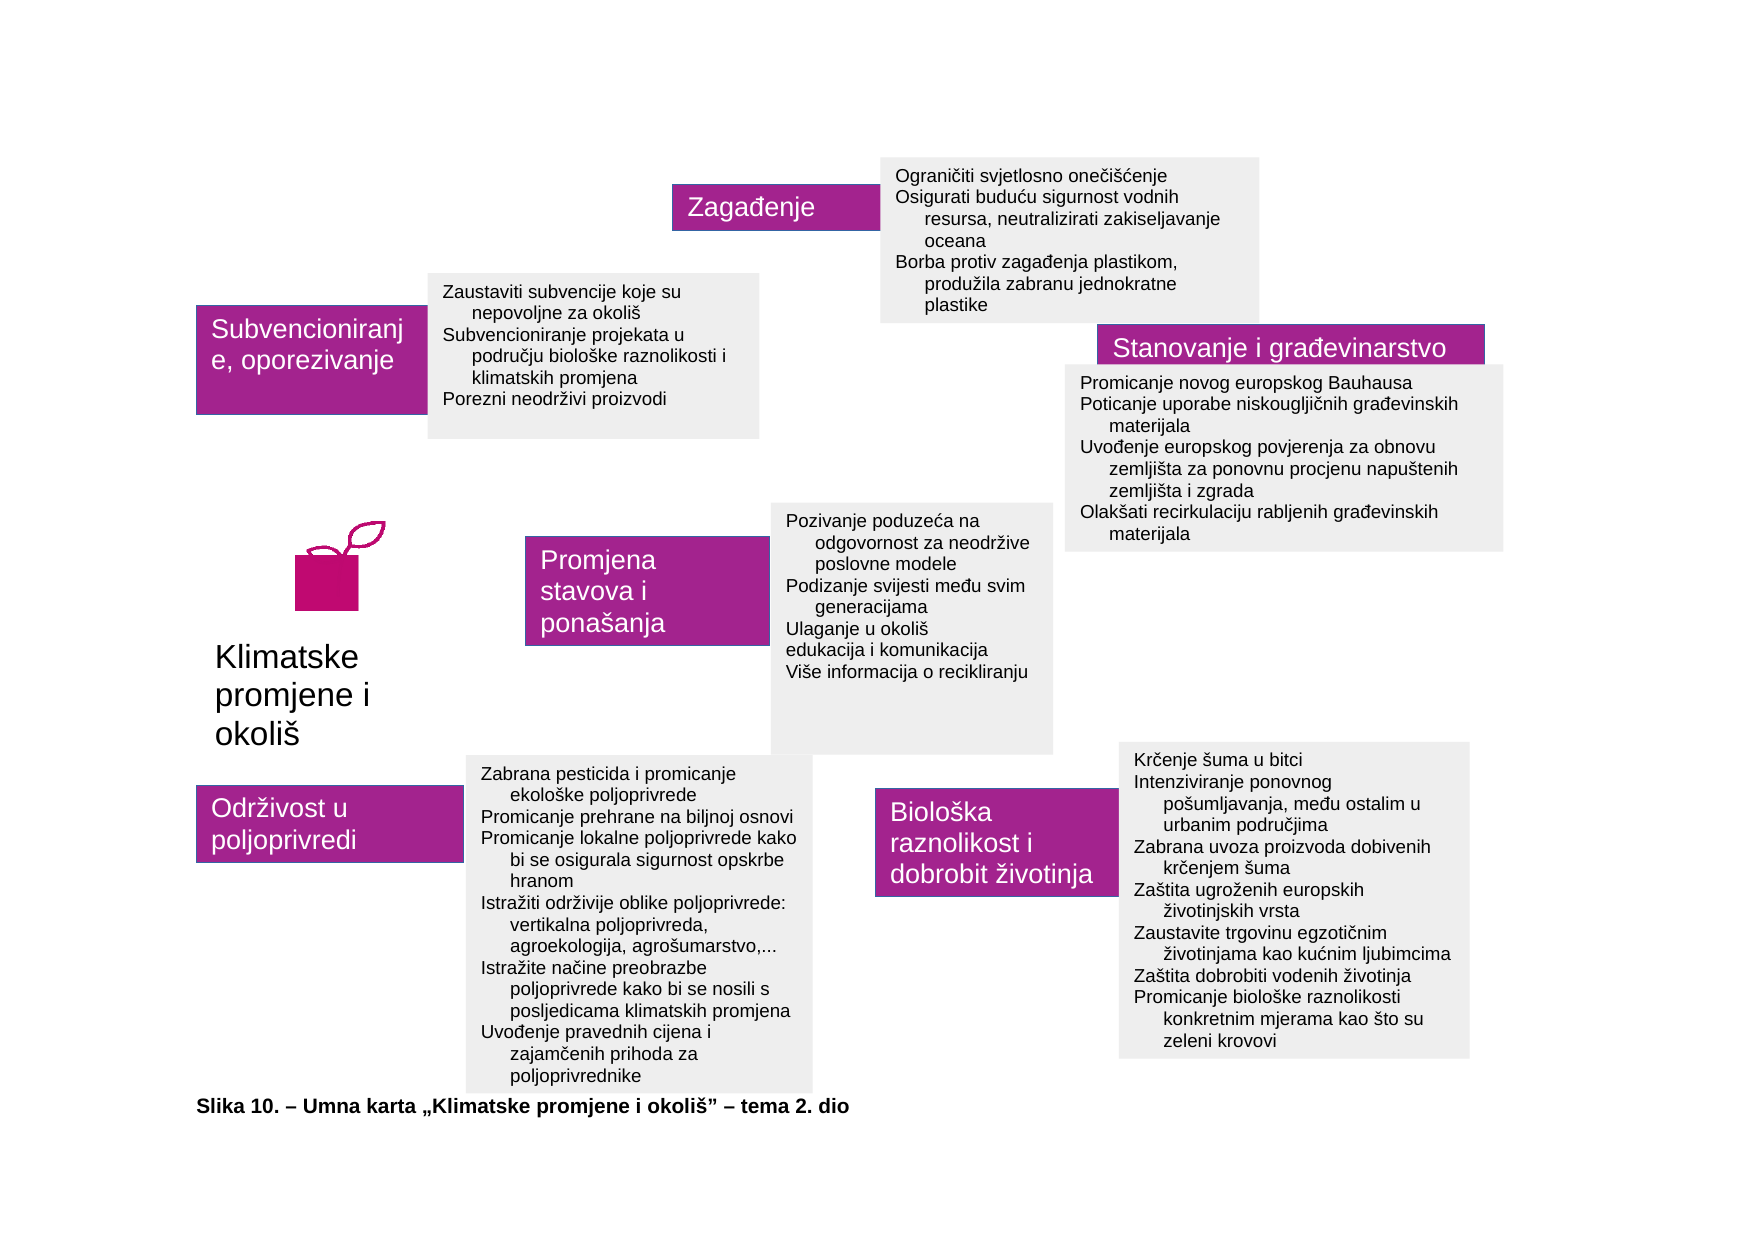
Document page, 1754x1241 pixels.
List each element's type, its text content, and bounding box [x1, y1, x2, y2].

picture [278, 510, 402, 613]
text Slika 10. – Umna karta „Klimatske promjene i okoliš” – tema 2. dio [196, 170, 1503, 1117]
